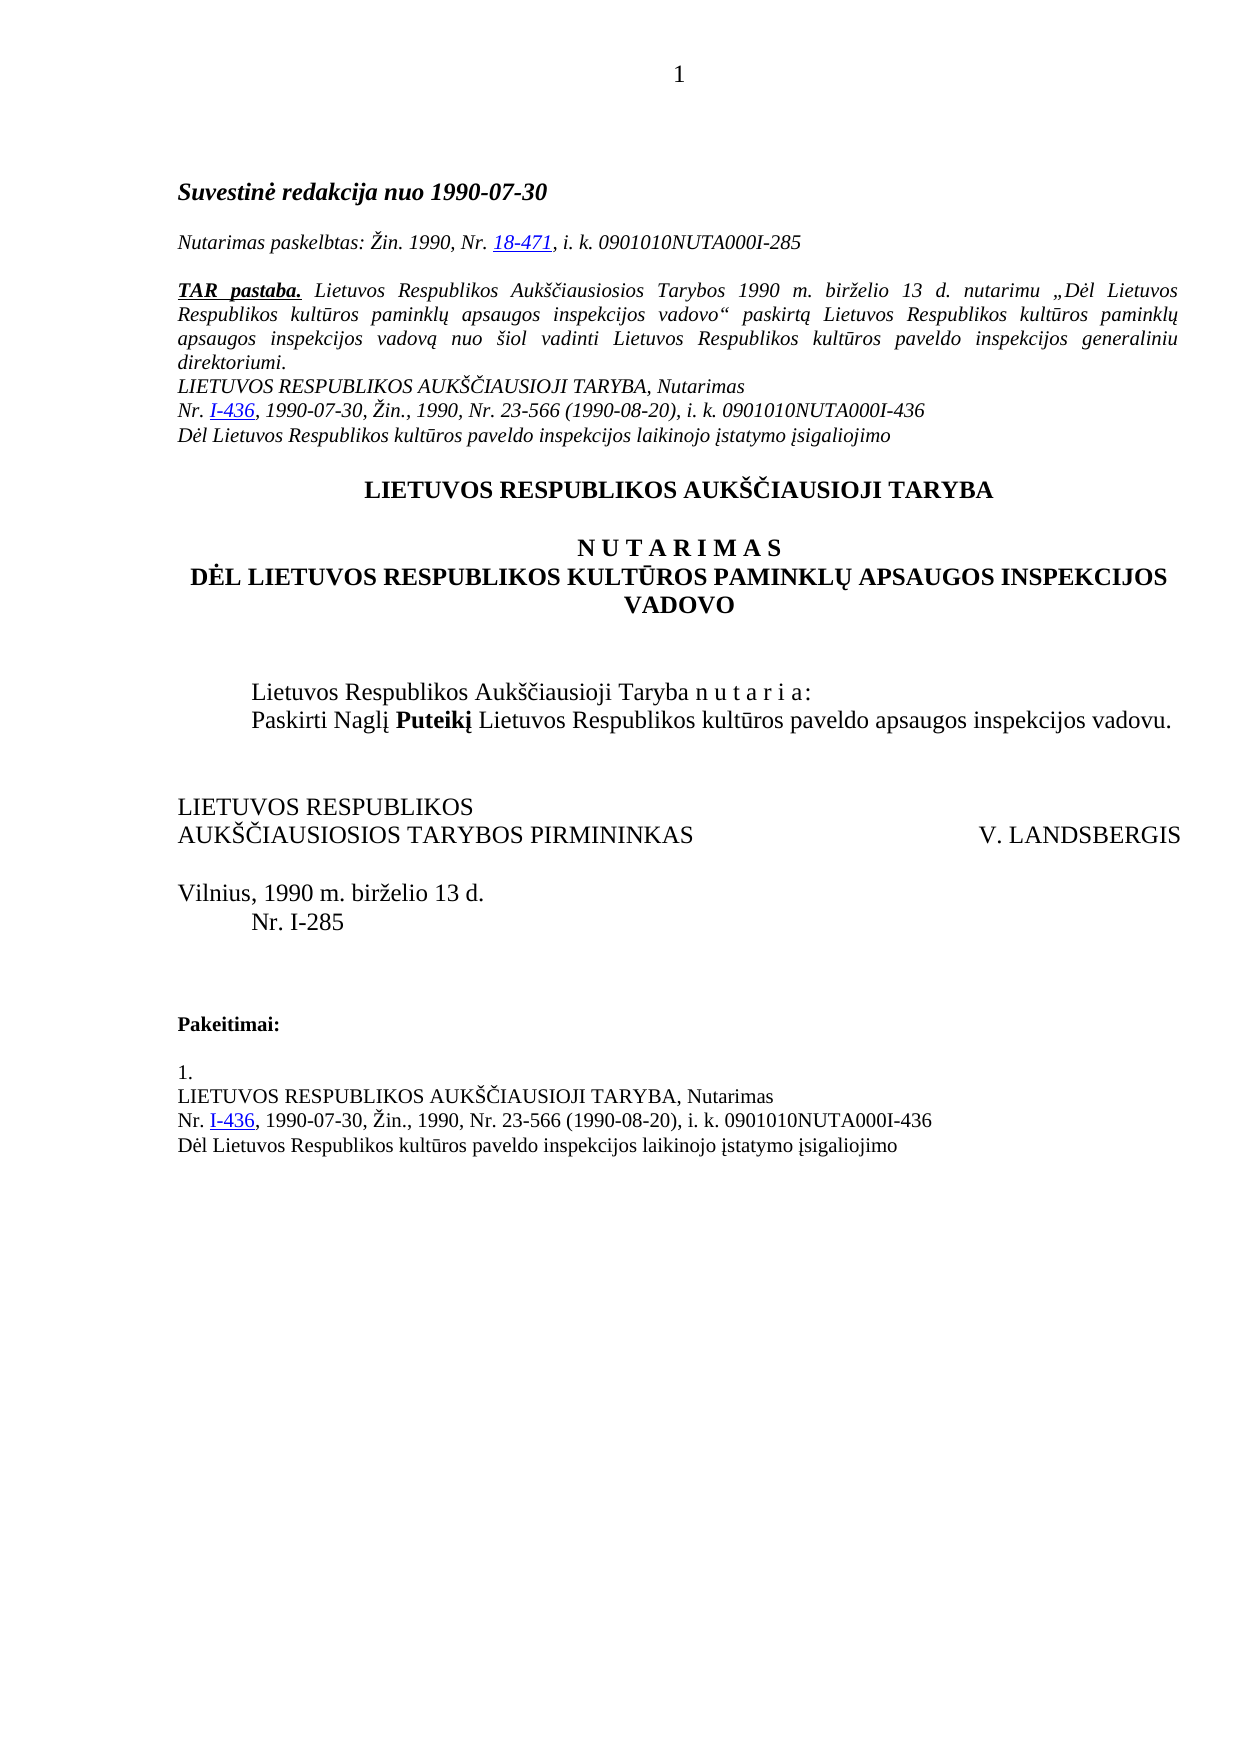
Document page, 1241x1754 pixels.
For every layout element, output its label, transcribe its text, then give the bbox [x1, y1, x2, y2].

text 1. [177, 1060, 1181, 1084]
text AUKŠČIAUSIOSIOS TARYBOS PIRMININKAS V. LANDSBERGIS [177, 820, 1181, 849]
text Vilnius, 1990 m. birželio 13 d. [177, 878, 1181, 907]
text Suvestinė redakcija nuo 1990-07-30 [177, 177, 1181, 206]
text DĖL LIETUVOS RESPUBLIKOS KULTŪROS PAMINKLŲ APSAUGOS INSPEKCIJOS VADOVO [177, 562, 1181, 619]
text Nr. I-285 [177, 907, 1181, 935]
text Nutarimas paskelbtas: Žin. 1990, Nr. 18-471, i. k. 0901010NUTA000I-285 [177, 230, 1181, 254]
text Nr. I-436, 1990-07-30, Žin., 1990, Nr. 23-566 (1990-08-20), i. k. 0901010NUTA000I-436 [177, 398, 1181, 422]
text LIETUVOS RESPUBLIKOS AUKŠČIAUSIOJI TARYBA [177, 475, 1181, 504]
text Paskirti Naglį Puteikį Lietuvos Respublikos kultūros paveldo apsaugos inspekcijos vadovu. [177, 705, 1181, 734]
text Dėl Lietuvos Respublikos kultūros paveldo inspekcijos laikinojo įstatymo įsigaliojimo [177, 1132, 1181, 1157]
text Lietuvos Respublikos Aukščiausioji Taryba nutaria: [177, 677, 1181, 705]
text Nr. I-436, 1990-07-30, Žin., 1990, Nr. 23-566 (1990-08-20), i. k. 0901010NUTA000I-436 [177, 1108, 1181, 1132]
text Dėl Lietuvos Respublikos kultūros paveldo inspekcijos laikinojo įstatymo įsigaliojimo [177, 422, 1181, 447]
text LIETUVOS RESPUBLIKOS AUKŠČIAUSIOJI TARYBA, Nutarimas [177, 374, 1181, 398]
text N U T A R I M A S [177, 533, 1181, 562]
text Pakeitimai: [177, 1012, 1181, 1036]
text TAR pastaba. Lietuvos Respublikos Aukščiausiosios Tarybos 1990 m. birželio 13 d. nutarimu „Dėl Lietuvos Respublikos kultūros paminklų apsaugos inspekcijos vadovo“ paskirtą Lietuvos Respublikos kultūros paminklų apsaugos inspekcijos vadovą nuo šiol vadinti Lietuvos Respublikos kultūros paveldo inspekcijos generaliniu direktoriumi. [177, 278, 1181, 374]
text LIETUVOS RESPUBLIKOS AUKŠČIAUSIOJI TARYBA, Nutarimas [177, 1084, 1181, 1108]
text LIETUVOS RESPUBLIKOS [177, 792, 1181, 820]
